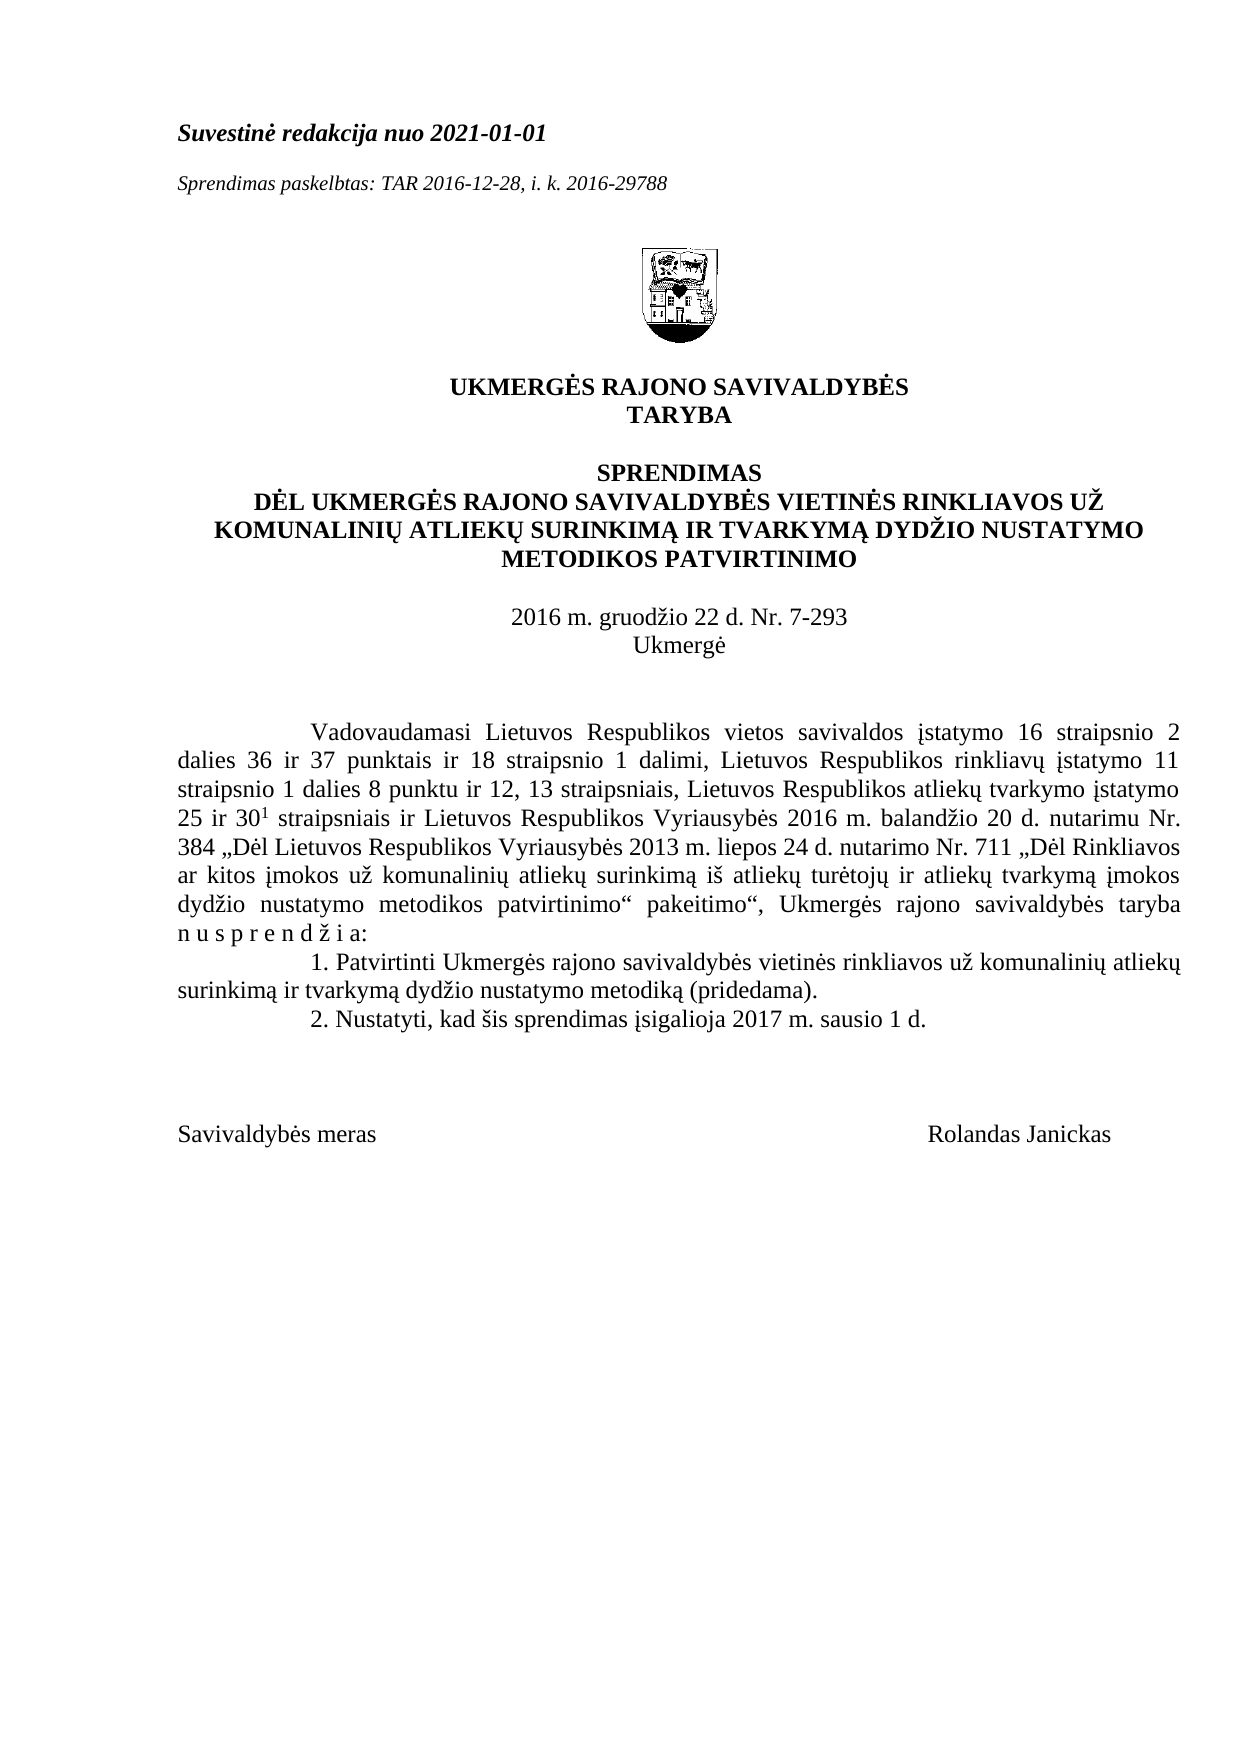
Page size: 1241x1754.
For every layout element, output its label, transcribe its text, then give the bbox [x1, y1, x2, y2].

text SPRENDIMAS [177, 458, 1181, 487]
text Suvestinė redakcija nuo 2021-01-01 [177, 118, 1181, 147]
text Savivaldybės meras Rolandas Janickas [177, 1119, 1181, 1148]
text Ukmergė [177, 631, 1181, 659]
text 2. Nustatyti, kad šis sprendimas įsigalioja 2017 m. sausio 1 d. [177, 1004, 1181, 1033]
text 2016 m. gruodžio 22 d. Nr. 7-293 [177, 602, 1181, 631]
text Vadovaudamasi Lietuvos Respublikos vietos savivaldos įstatymo 16 straipsnio 2 dalies 36 ir 37 punktais ir 18 straipsnio 1 dalimi, Lietuvos Respublikos rinkliavų įstatymo 11 straipsnio 1 dalies 8 punktu ir 12, 13 straipsniais, Lietuvos Respublikos atliekų tvarkymo įstatymo 25 ir 301 straipsniais ir Lietuvos Respublikos Vyriausybės 2016 m. balandžio 20 d. nutarimu Nr. 384 „Dėl Lietuvos Respublikos Vyriausybės 2013 m. liepos 24 d. nutarimo Nr. 711 „Dėl Rinkliavos ar kitos įmokos už komunalinių atliekų surinkimą iš atliekų turėtojų ir atliekų tvarkymą įmokos dydžio nustatymo metodikos patvirtinimo“ pakeitimo“, Ukmergės rajono savivaldybės taryba n u s p r e n d ž i a: [177, 717, 1181, 947]
text Sprendimas paskelbtas: TAR 2016-12-28, i. k. 2016-29788 [177, 171, 1181, 195]
text 1. Patvirtinti Ukmergės rajono savivaldybės vietinės rinkliavos už komunalinių atliekų surinkimą ir tvarkymą dydžio nustatymo metodiką (pridedama). [177, 947, 1181, 1004]
text TARYBA [177, 401, 1181, 429]
text DĖL UKMERGĖS RAJONO SAVIVALDYBĖS VIETINĖS RINKLIAVOS UŽ KOMUNALINIŲ ATLIEKŲ SURINKIMĄ IR TVARKYMĄ DYDŽIO NUSTATYMO METODIKOS patvirtinimo [177, 487, 1181, 573]
text UKMERGĖS RAJONO SAVIVALDYBĖS [177, 372, 1181, 401]
